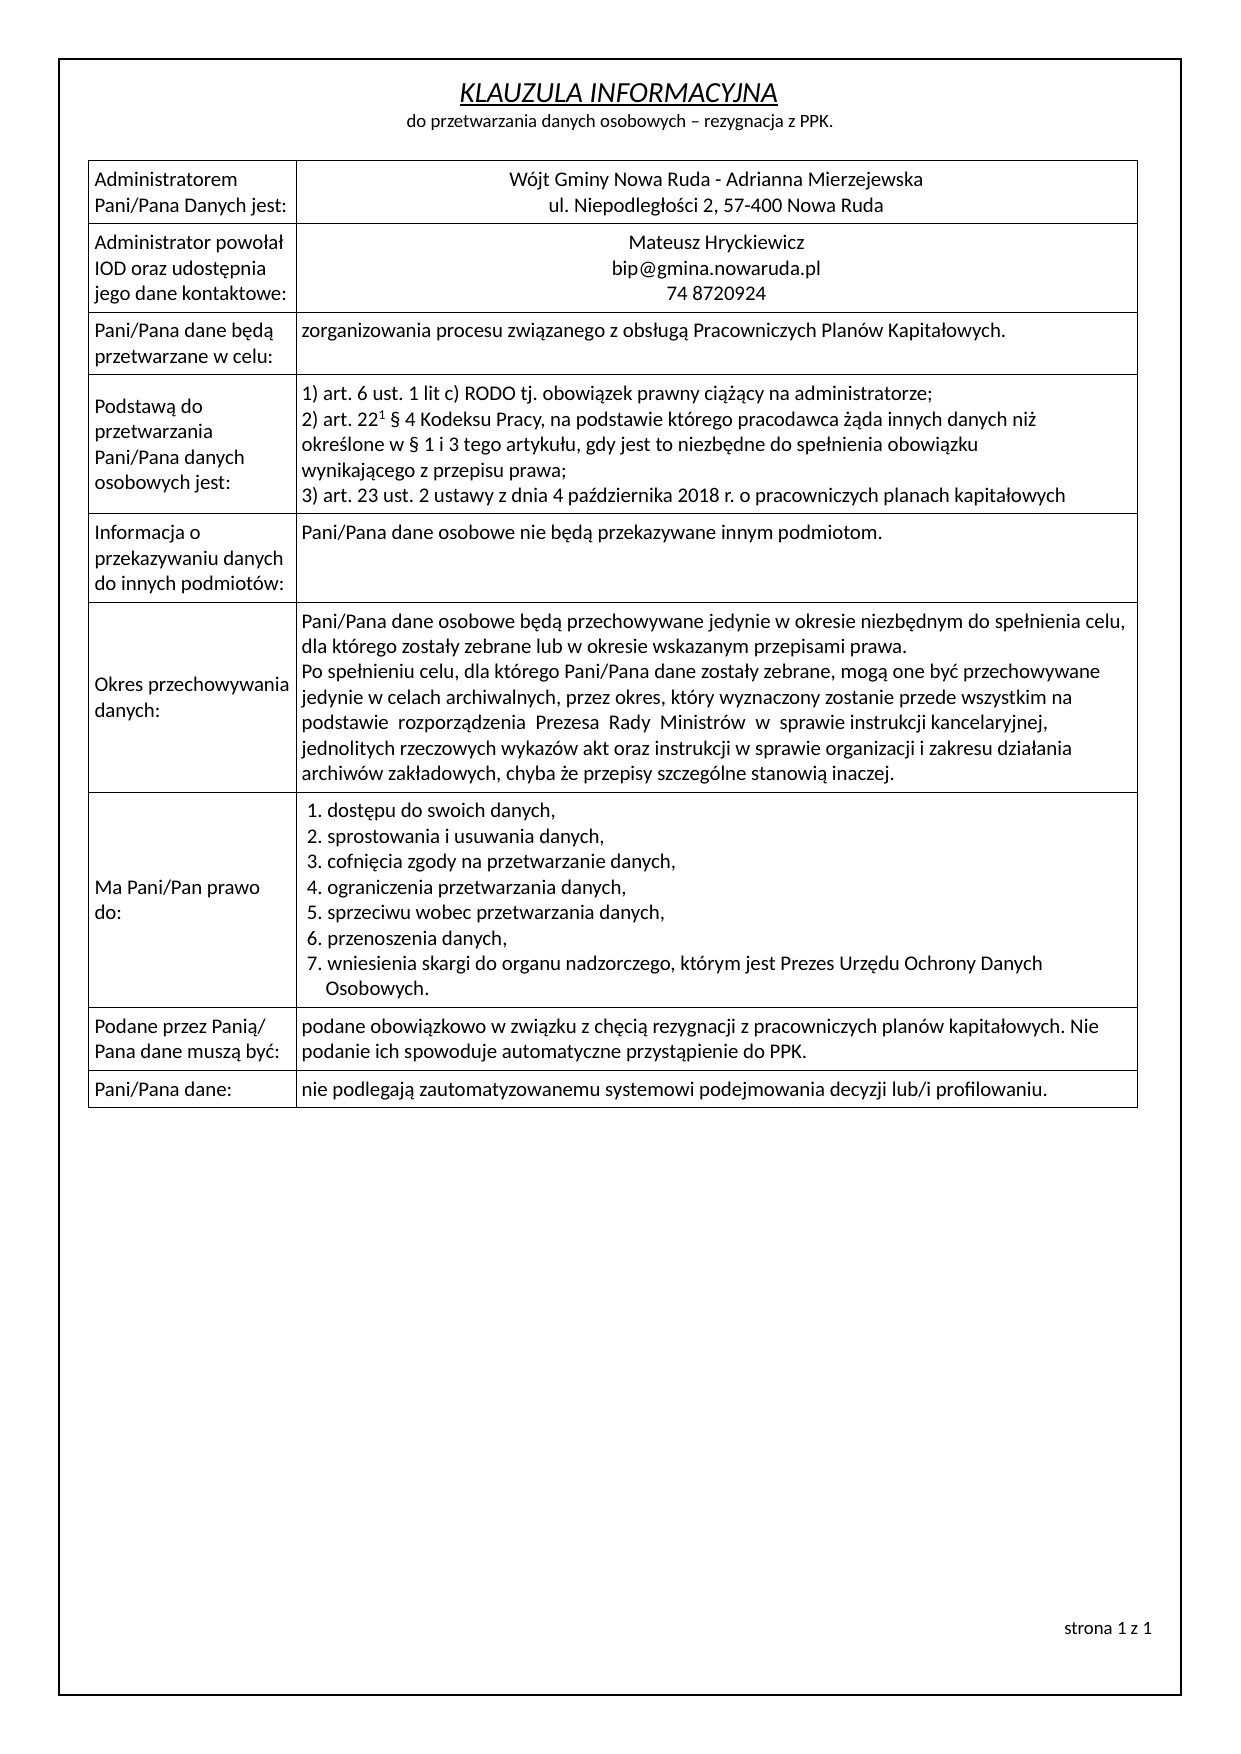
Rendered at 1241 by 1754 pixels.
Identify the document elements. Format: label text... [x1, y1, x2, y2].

table_cell Podstawą do przetwarzania Pani/Pana danych osobowych jest: [89, 375, 296, 513]
table_cell 1. dostępu do swoich danych, 2. sprostowania i usuwania danych, 3. cofnięcia zgody na przetwarzanie danych, 4. ograniczenia przetwarzania danych, 5. sprzeciwu wobec przetwarzania danych, 6. przenoszenia danych, 7. wniesienia skargi do organu nadzorczego, którym jest Prezes Urzędu Ochrony Danych Osobowych. [297, 793, 1137, 1007]
table_cell podane obowiązkowo w związku z chęcią rezygnacji z pracowniczych planów kapitałowych. Nie podanie ich spowoduje automatyczne przystąpienie do PPK. [297, 1008, 1137, 1069]
table_cell Pani/Pana dane osobowe będą przechowywane jedynie w okresie niezbędnym do spełnienia celu, dla którego zostały zebrane lub w okresie wskazanym przepisami prawa. Po spełnieniu celu, dla którego Pani/Pana dane zostały zebrane, mogą one być przechowywane jedynie w celach archiwalnych, przez okres, który wyznaczony zostanie przede wszystkim na podstawie rozporządzenia Prezesa Rady Ministrów w sprawie instrukcji kancelaryjnej, jednolitych rzeczowych wykazów akt oraz instrukcji w sprawie organizacji i zakresu działania archiwów zakładowych, chyba że przepisy szczególne stanowią inaczej. [297, 603, 1137, 791]
table_cell Informacja o przekazywaniu danych do innych podmiotów: [89, 514, 296, 602]
table_header Administratorem Pani/Pana Danych jest: [89, 161, 296, 223]
table_cell Ma Pani/Pan prawo do: [89, 793, 296, 1007]
table_cell zorganizowania procesu związanego z obsługą Pracowniczych Planów Kapitałowych. [297, 313, 1137, 374]
table_cell Pani/Pana dane: [89, 1071, 296, 1107]
table_cell nie podlegają zautomatyzowanemu systemowi podejmowania decyzji lub/i profilowaniu. [297, 1071, 1137, 1107]
table_cell Pani/Pana dane będą przetwarzane w celu: [89, 313, 296, 374]
table_cell Mateusz Hryckiewicz bip@gmina.nowaruda.pl 74 8720924 [297, 224, 1137, 311]
text KLAUZULA INFORMACYJNA do przetwarzania danych osobowych – rezygnacja z PPK. [89, 74, 1152, 132]
table_cell 1) art. 6 ust. 1 lit c) RODO tj. obowiązek prawny ciążący na administratorze; 2) art. 221 § 4 Kodeksu Pracy, na podstawie którego pracodawca żąda innych danych niż określone w § 1 i 3 tego artykułu, gdy jest to niezbędne do spełnienia obowiązku wynikającego z przepisu prawa; 3) art. 23 ust. 2 ustawy z dnia 4 października 2018 r. o pracowniczych planach kapitałowych [297, 375, 1137, 513]
table_cell Administrator powołał IOD oraz udostępnia jego dane kontaktowe: [89, 224, 296, 311]
table_header Wójt Gminy Nowa Ruda - Adrianna Mierzejewska ul. Niepodległości 2, 57-400 Nowa Ruda [297, 161, 1137, 223]
table_cell Podane przez Panią/ Pana dane muszą być: [89, 1008, 296, 1069]
table_cell Okres przechowywania danych: [89, 603, 296, 791]
table_cell Pani/Pana dane osobowe nie będą przekazywane innym podmiotom. [297, 514, 1137, 602]
